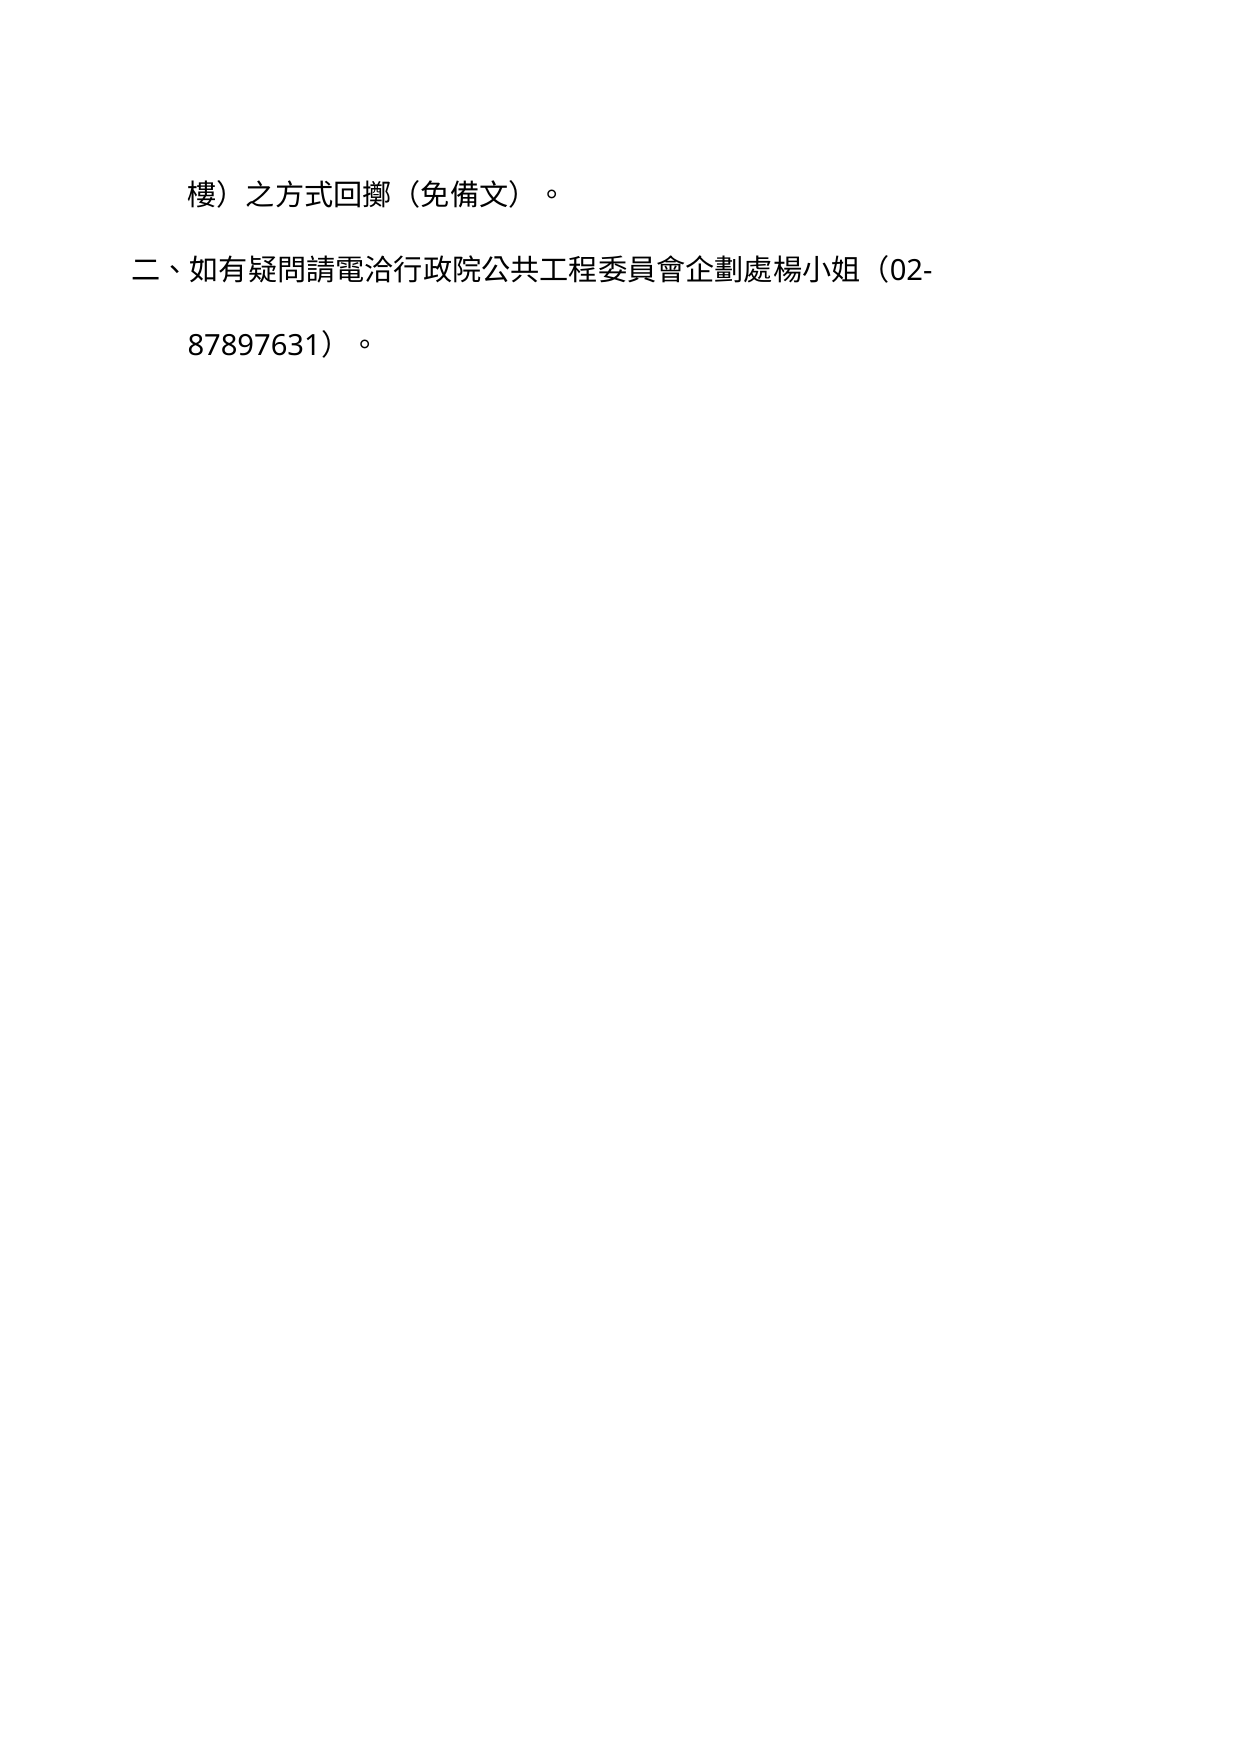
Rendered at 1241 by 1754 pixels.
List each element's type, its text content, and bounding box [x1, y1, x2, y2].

text 樓）之方式回擲（免備文）。 [131, 155, 1087, 230]
text 二、如有疑問請電洽行政院公共工程委員會企劃處楊小姐（02-87897631）。 [131, 230, 1087, 380]
